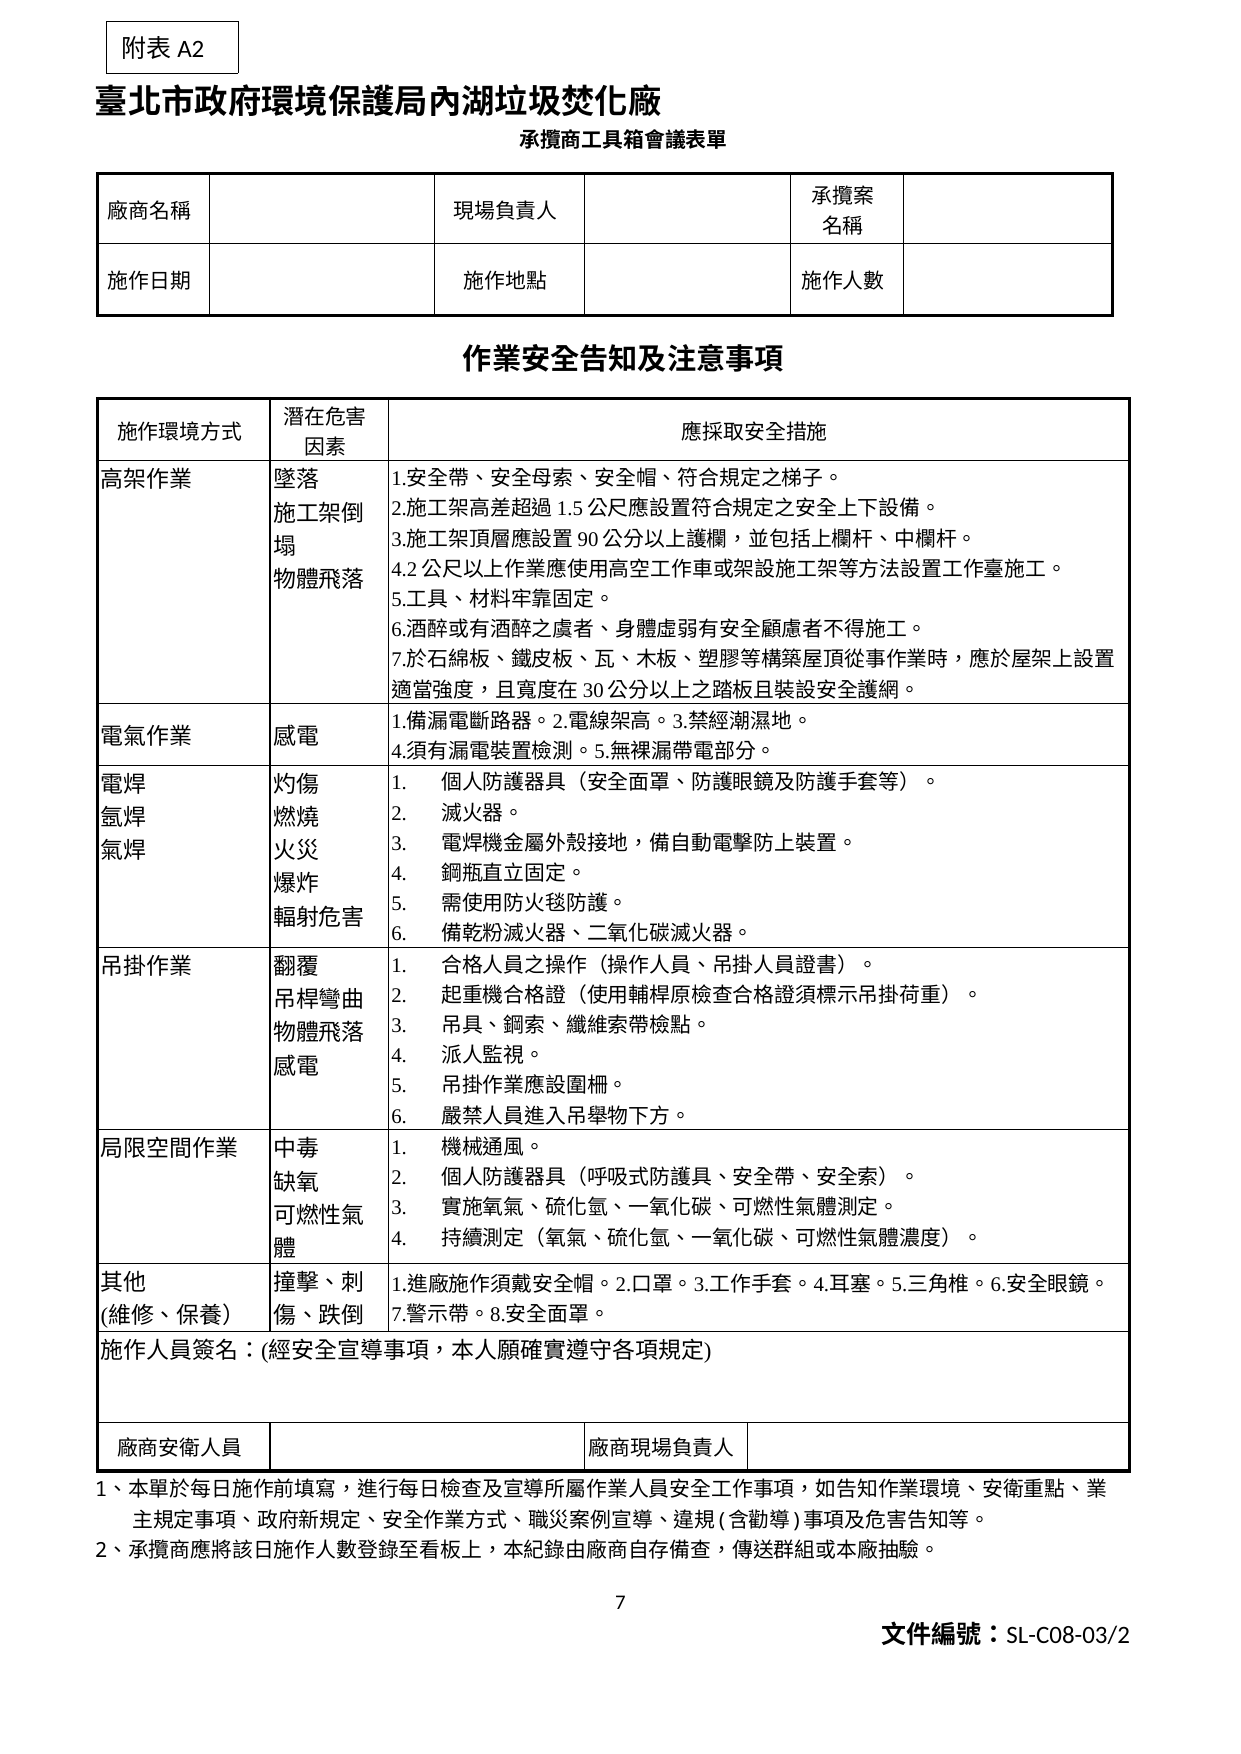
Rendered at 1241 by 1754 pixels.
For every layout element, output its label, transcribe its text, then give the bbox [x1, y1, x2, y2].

table_header 現場負責人 [435, 175, 584, 243]
table_header 潛在危害因素 [271, 400, 388, 460]
table_cell 中毒 缺氧 可燃性氣體 [271, 1130, 388, 1263]
table_cell [210, 244, 434, 314]
table_cell 電氣作業 [99, 704, 269, 764]
table_cell 個人防護器具（安全面罩、防護眼鏡及防護手套等）。 滅火器。 電焊機金屬外殼接地，備自動電擊防上裝置。 鋼瓶直立固定。 需使用防火毯防護。 備乾粉滅火器、二氧化碳滅火器。 [389, 766, 1128, 947]
table_cell 施作日期 [99, 244, 209, 314]
table_cell 高架作業 [99, 461, 269, 703]
table_cell 廠商安衛人員 [99, 1423, 269, 1469]
table_cell 局限空間作業 [99, 1130, 269, 1263]
table_cell 1.備漏電斷路器。2.電線架高。3.禁經潮濕地。 4.須有漏電裝置檢測。5.無裸漏帶電部分。 [389, 704, 1128, 764]
table_cell 翻覆 吊桿彎曲 物體飛落 感電 [271, 948, 388, 1129]
table_cell 其他 (維修、保養） [99, 1264, 269, 1331]
table_cell 吊掛作業 [99, 948, 269, 1129]
table_cell 灼傷 燃燒 火災 爆炸 輻射危害 [271, 766, 388, 947]
table_cell 撞擊、刺傷、跌倒 [271, 1264, 388, 1331]
table_cell [271, 1423, 584, 1469]
text 附表 A2 [121, 29, 223, 65]
table_cell 機械通風。 個人防護器具（呼吸式防護具、安全帶、安全索）。 實施氧氣、硫化氫、一氧化碳、可燃性氣體測定。 持續測定（氧氣、硫化氫、一氧化碳、可燃性氣體濃度）。 [389, 1130, 1128, 1263]
table_cell 電焊 氬焊 氣焊 [99, 766, 269, 947]
table_header 應採取安全措施 [389, 400, 1128, 460]
table_header [904, 175, 1111, 243]
text 作業安全告知及注意事項 [94, 336, 1151, 378]
text 臺北市政府環境保護局內湖垃圾焚化廠 [94, 75, 1146, 123]
text 主規定事項、政府新規定、安全作業方式、職災案例宣導、違規(含勸導)事項及危害告知等。 [94, 1503, 1146, 1533]
table_cell 施作人數 [791, 244, 903, 314]
text 1、本單於每日施作前填寫，進行每日檢查及宣導所屬作業人員安全工作事項，如告知作業環境、安衛重點、業 [94, 1472, 1146, 1503]
table_cell 施作人員簽名：(經安全宣導事項，本人願確實遵守各項規定) [99, 1332, 1128, 1422]
table_cell [585, 244, 790, 314]
table_cell 1.安全帶、安全母索、安全帽、符合規定之梯子。 2.施工架高差超過1.5公尺應設置符合規定之安全上下設備。 3.施工架頂層應設置90公分以上護欄，並包括上欄杆、中欄杆。 4.2公尺以上作業應使用高空工作車或架設施工架等方法設置工作臺施工。 5.工具、材料牢靠固定。 6.酒醉或有酒醉之虞者、身體虛弱有安全顧慮者不得施工。 7.於石綿板、鐵皮板、瓦、木板、塑膠等構築屋頂從事作業時，應於屋架上設置適當強度，且寬度在30公分以上之踏板且裝設安全護網。 [389, 461, 1128, 703]
table_header [210, 175, 434, 243]
table_cell 感電 [271, 704, 388, 764]
table_cell [748, 1423, 1128, 1469]
table_cell 施作地點 [435, 244, 584, 314]
table_cell 墜落 施工架倒塌 物體飛落 [271, 461, 388, 703]
text 承攬商工具箱會議表單 [94, 123, 1151, 153]
text 2、承攬商應將該日施作人數登錄至看板上，本紀錄由廠商自存備查，傳送群組或本廠抽驗。 [94, 1533, 1146, 1563]
table_header 廠商名稱 [99, 175, 209, 243]
table_cell 合格人員之操作（操作人員、吊掛人員證書）。 起重機合格證（使用輔桿原檢查合格證須標示吊掛荷重）。 吊具、鋼索、纖維索帶檢點。 派人監視。 吊掛作業應設圍柵。 嚴禁人員進入吊舉物下方。 [389, 948, 1128, 1129]
table_cell 廠商現場負責人 [585, 1423, 747, 1469]
table_header 施作環境方式 [99, 400, 269, 460]
table_header 承攬案 名稱 [791, 175, 903, 243]
table_cell 1.進廠施作須戴安全帽。2.口罩。3.工作手套。4.耳塞。5.三角椎。6.安全眼鏡。 7.警示帶。8.安全面罩。 [389, 1264, 1128, 1331]
table_cell [904, 244, 1111, 314]
text [107, 22, 238, 73]
table_header [585, 175, 790, 243]
